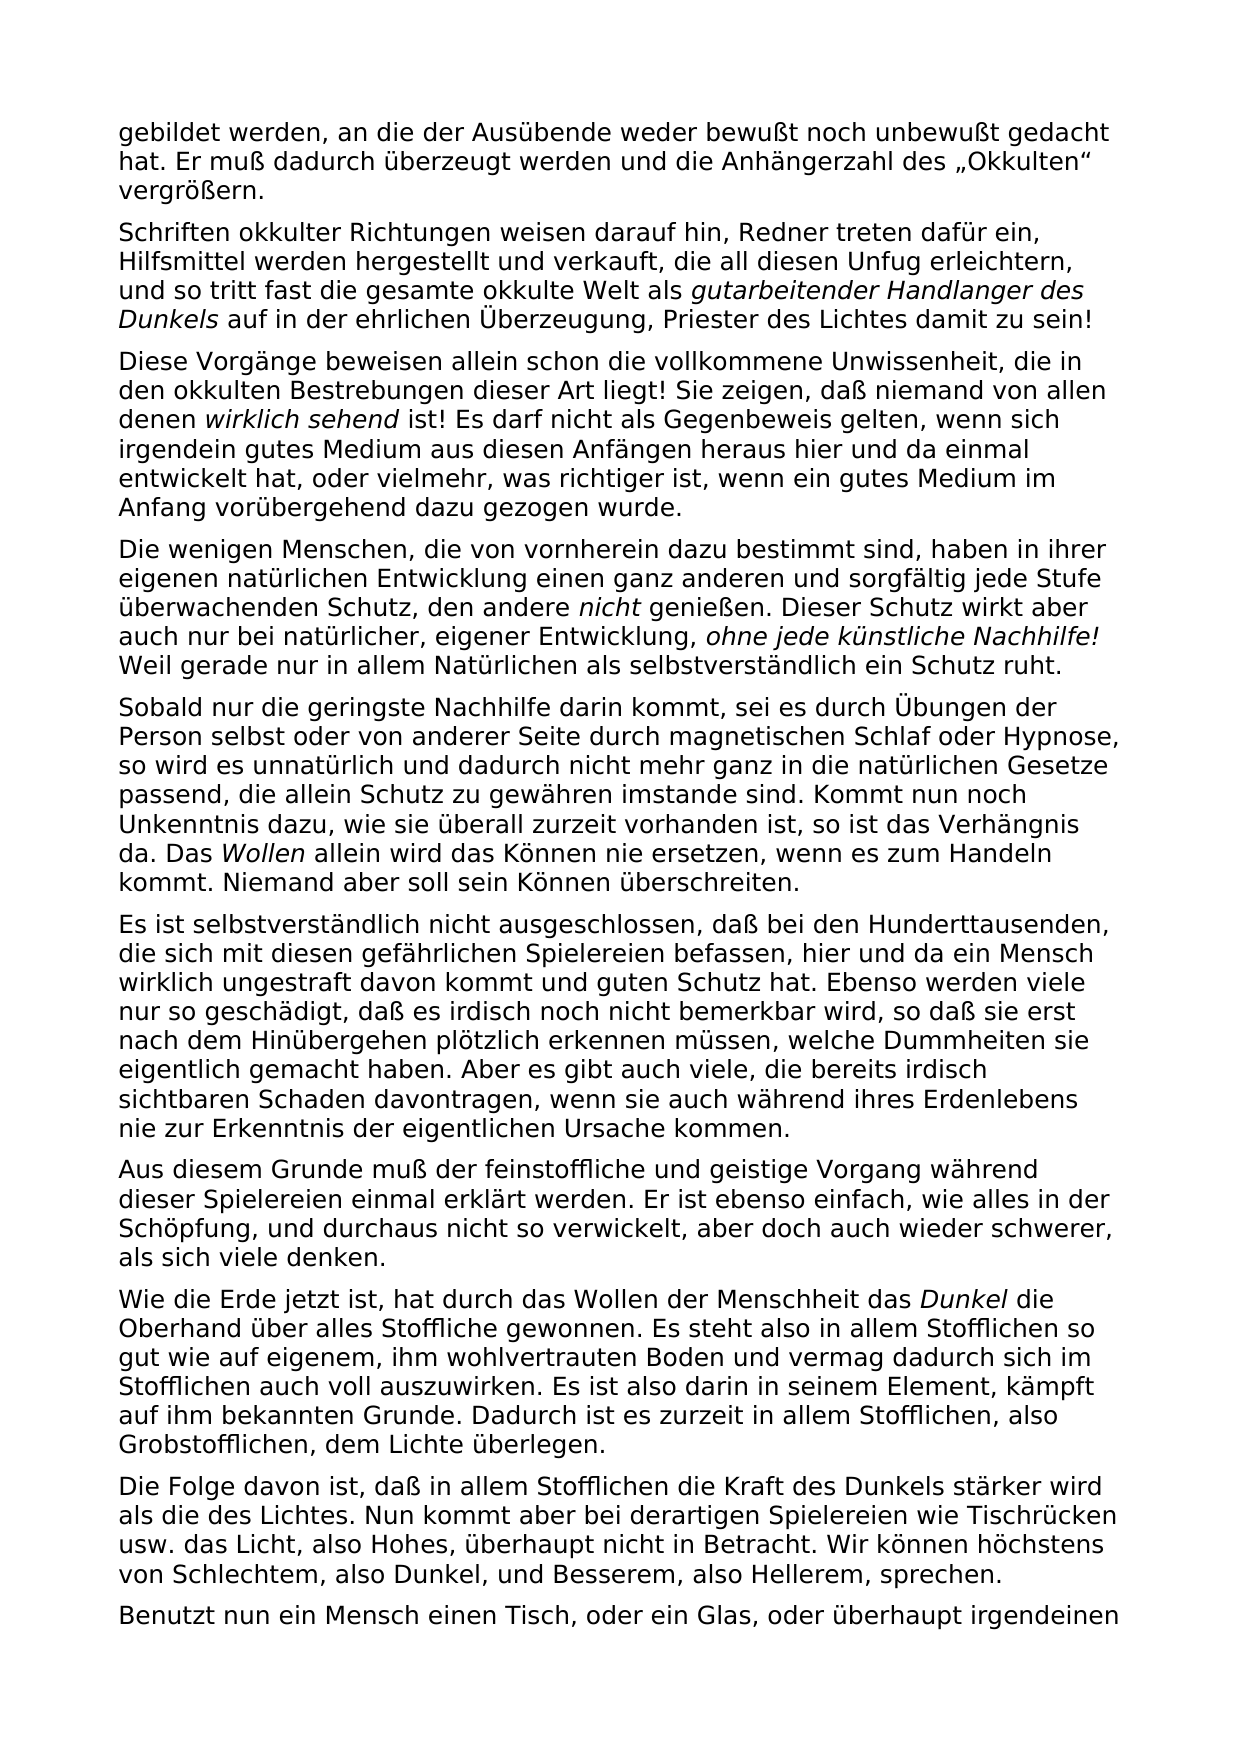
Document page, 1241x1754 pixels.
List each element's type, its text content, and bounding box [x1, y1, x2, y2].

text Schriften okkulter Richtungen weisen darauf hin, Redner treten dafür ein, Hilfsmittel werden hergestellt und verkauft, die all diesen Unfug erleichtern, und so tritt fast die gesamte okkulte Welt als gutarbeitender Handlanger des Dunkels auf in der ehrlichen Überzeugung, Priester des Lichtes damit zu sein! [118, 218, 1122, 335]
text Die wenigen Menschen, die von vornherein dazu bestimmt sind, haben in ihrer eigenen natürlichen Entwicklung einen ganz anderen und sorgfältig jede Stufe überwachenden Schutz, den andere nicht genießen. Dieser Schutz wirkt aber auch nur bei natürlicher, eigener Entwicklung, ohne jede künstliche Nachhilfe! Weil gerade nur in allem Natürlichen als selbstverständlich ein Schutz ruht. [118, 535, 1122, 681]
text Wie die Erde jetzt ist, hat durch das Wollen der Menschheit das Dunkel die Oberhand über alles Stoffliche gewonnen. Es steht also in allem Stofflichen so gut wie auf eigenem, ihm wohlvertrauten Boden und vermag dadurch sich im Stofflichen auch voll auszuwirken. Es ist also darin in seinem Element, kämpft auf ihm bekannten Grunde. Dadurch ist es zurzeit in allem Stofflichen, also Grobstofflichen, dem Lichte überlegen. [118, 1285, 1122, 1460]
text Es ist selbstverständlich nicht ausgeschlossen, daß bei den Hunderttausenden, die sich mit diesen gefährlichen Spielereien befassen, hier und da ein Mensch wirklich ungestraft davon kommt und guten Schutz hat. Ebenso werden viele nur so geschädigt, daß es irdisch noch nicht bemerkbar wird, so daß sie erst nach dem Hinübergehen plötzlich erkennen müssen, welche Dummheiten sie eigentlich gemacht haben. Aber es gibt auch viele, die bereits irdisch sichtbaren Schaden davontragen, wenn sie auch während ihres Erdenlebens nie zur Erkenntnis der eigentlichen Ursache kommen. [118, 910, 1122, 1143]
text Diese Vorgänge beweisen allein schon die vollkommene Unwissenheit, die in den okkulten Bestrebungen dieser Art liegt! Sie zeigen, daß niemand von allen denen wirklich sehend ist! Es darf nicht als Gegenbeweis gelten, wenn sich irgendein gutes Medium aus diesen Anfängen heraus hier und da einmal entwickelt hat, oder vielmehr, was richtiger ist, wenn ein gutes Medium im Anfang vorübergehend dazu gezogen wurde. [118, 347, 1122, 522]
text Sobald nur die geringste Nachhilfe darin kommt, sei es durch Übungen der Person selbst oder von anderer Seite durch magnetischen Schlaf oder Hypnose, so wird es unnatürlich und dadurch nicht mehr ganz in die natürlichen Gesetze passend, die allein Schutz zu gewähren imstande sind. Kommt nun noch Unkenntnis dazu, wie sie überall zurzeit vorhanden ist, so ist das Verhängnis da. Das Wollen allein wird das Können nie ersetzen, wenn es zum Handeln kommt. Niemand aber soll sein Können überschreiten. [118, 693, 1122, 897]
text Aus diesem Grunde muß der feinstoffliche und geistige Vorgang während dieser Spielereien einmal erklärt werden. Er ist ebenso einfach, wie alles in der Schöpfung, und durchaus nicht so verwickelt, aber doch auch wieder schwerer, als sich viele denken. [118, 1156, 1122, 1272]
text Die Folge davon ist, daß in allem Stofflichen die Kraft des Dunkels stärker wird als die des Lichtes. Nun kommt aber bei derartigen Spielereien wie Tischrücken usw. das Licht, also Hohes, überhaupt nicht in Betracht. Wir können höchstens von Schlechtem, also Dunkel, und Besserem, also Hellerem, sprechen. [118, 1472, 1122, 1589]
text Benutzt nun ein Mensch einen Tisch, oder ein Glas, oder überhaupt irgendeinen [118, 1601, 1122, 1631]
text gebildet werden, an die der Ausübende weder bewußt noch unbewußt gedacht hat. Er muß dadurch überzeugt werden und die Anhängerzahl des „Okkulten“ vergrößern. [118, 118, 1122, 206]
